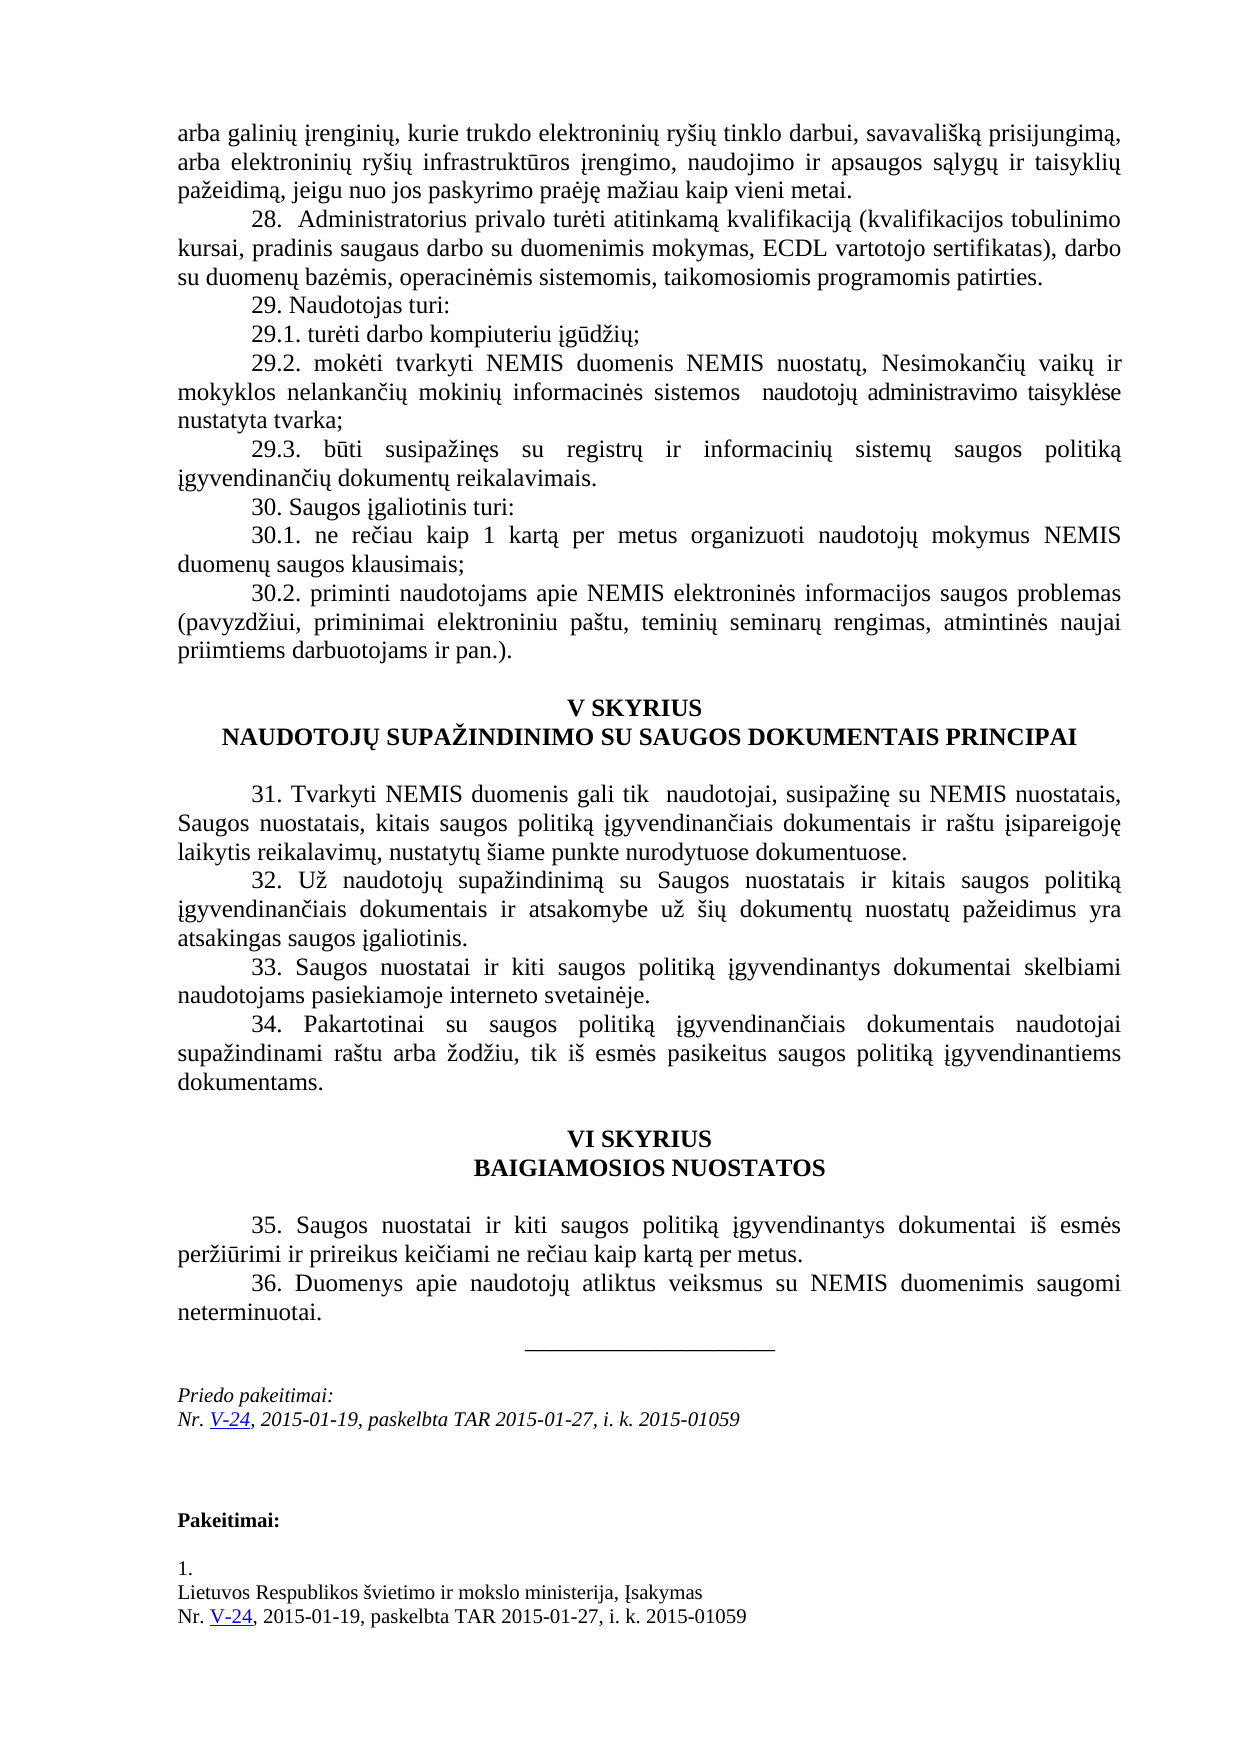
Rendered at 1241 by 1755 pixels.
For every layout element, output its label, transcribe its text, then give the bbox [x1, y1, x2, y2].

text 35. Saugos nuostatai ir kiti saugos politiką įgyvendinantys dokumentai iš esmės peržiūrimi ir prireikus keičiami ne rečiau kaip kartą per metus. [177, 1211, 1122, 1268]
text Priedo pakeitimai: [177, 1383, 1122, 1407]
text 30. Saugos įgaliotinis turi: [177, 492, 1122, 521]
text 32. Už naudotojų supažindinimą su Saugos nuostatais ir kitais saugos politiką įgyvendinančiais dokumentais ir atsakomybe už šių dokumentų nuostatų pažeidimus yra atsakingas saugos įgaliotinis. [177, 866, 1122, 952]
text Nr. V-24, 2015-01-19, paskelbta TAR 2015-01-27, i. k. 2015-01059 [177, 1407, 1122, 1431]
text 29. Naudotojas turi: [177, 291, 1122, 319]
text 31. Tvarkyti NEMIS duomenis gali tik naudotojai, susipažinę su NEMIS nuostatais, Saugos nuostatais, kitais saugos politiką įgyvendinančiais dokumentais ir raštu įsipareigoję laikytis reikalavimų, nustatytų šiame punkte nurodytuose dokumentuose. [177, 779, 1122, 866]
text Pakeitimai: [177, 1508, 1122, 1532]
text Nr. V-24, 2015-01-19, paskelbta TAR 2015-01-27, i. k. 2015-01059 [177, 1604, 1122, 1628]
text V SKYRIUS [567, 693, 1122, 722]
text 1. [177, 1556, 1122, 1580]
text BAIGIAMOSIOS NUOSTATOS [177, 1153, 1122, 1182]
text 29.3. būti susipažinęs su registrų ir informacinių sistemų saugos politiką įgyvendinančių dokumentų reikalavimais. [177, 434, 1122, 492]
text 28. Administratorius privalo turėti atitinkamą kvalifikaciją (kvalifikacijos tobulinimo kursai, pradinis saugaus darbo su duomenimis mokymas, ECDL vartotojo sertifikatas), darbo su duomenų bazėmis, operacinėmis sistemomis, taikomosiomis programomis patirties. [177, 204, 1122, 291]
text arba galinių įrenginių, kurie trukdo elektroninių ryšių tinklo darbui, savavališką prisijungimą, arba elektroninių ryšių infrastruktūros įrengimo, naudojimo ir apsaugos sąlygų ir taisyklių pažeidimą, jeigu nuo jos paskyrimo praėję mažiau kaip vieni metai. [177, 118, 1122, 204]
text VI SKYRIUS [437, 1124, 1122, 1153]
text 30.1. ne rečiau kaip 1 kartą per metus organizuoti naudotojų mokymus NEMIS duomenų saugos klausimais; [177, 521, 1122, 578]
text 29.1. turėti darbo kompiuteriu įgūdžių; [177, 319, 1122, 348]
text 30.2. priminti naudotojams apie NEMIS elektroninės informacijos saugos problemas (pavyzdžiui, priminimai elektroniniu paštu, teminių seminarų rengimas, atmintinės naujai priimtiems darbuotojams ir pan.). [177, 578, 1122, 664]
text 33. Saugos nuostatai ir kiti saugos politiką įgyvendinantys dokumentai skelbiami naudotojams pasiekiamoje interneto svetainėje. [177, 952, 1122, 1009]
text ____________________ [177, 1326, 1122, 1354]
text Lietuvos Respublikos švietimo ir mokslo ministerija, Įsakymas [177, 1580, 1122, 1604]
text naudotojų SUPAŽINDINIMO SU saugos DOKUMENTAIS PRINCIPAI [177, 722, 1122, 751]
text 29.2. mokėti tvarkyti NEMIS duomenis NEMIS nuostatų, Nesimokančių vaikų ir mokyklos nelankančių mokinių informacinės sistemos naudotojų administravimo taisyklėse nustatyta tvarka; [177, 348, 1122, 434]
text 34. Pakartotinai su saugos politiką įgyvendinančiais dokumentais naudotojai supažindinami raštu arba žodžiu, tik iš esmės pasikeitus saugos politiką įgyvendinantiems dokumentams. [177, 1009, 1122, 1096]
text 36. Duomenys apie naudotojų atliktus veiksmus su NEMIS duomenimis saugomi neterminuotai. [177, 1268, 1122, 1326]
